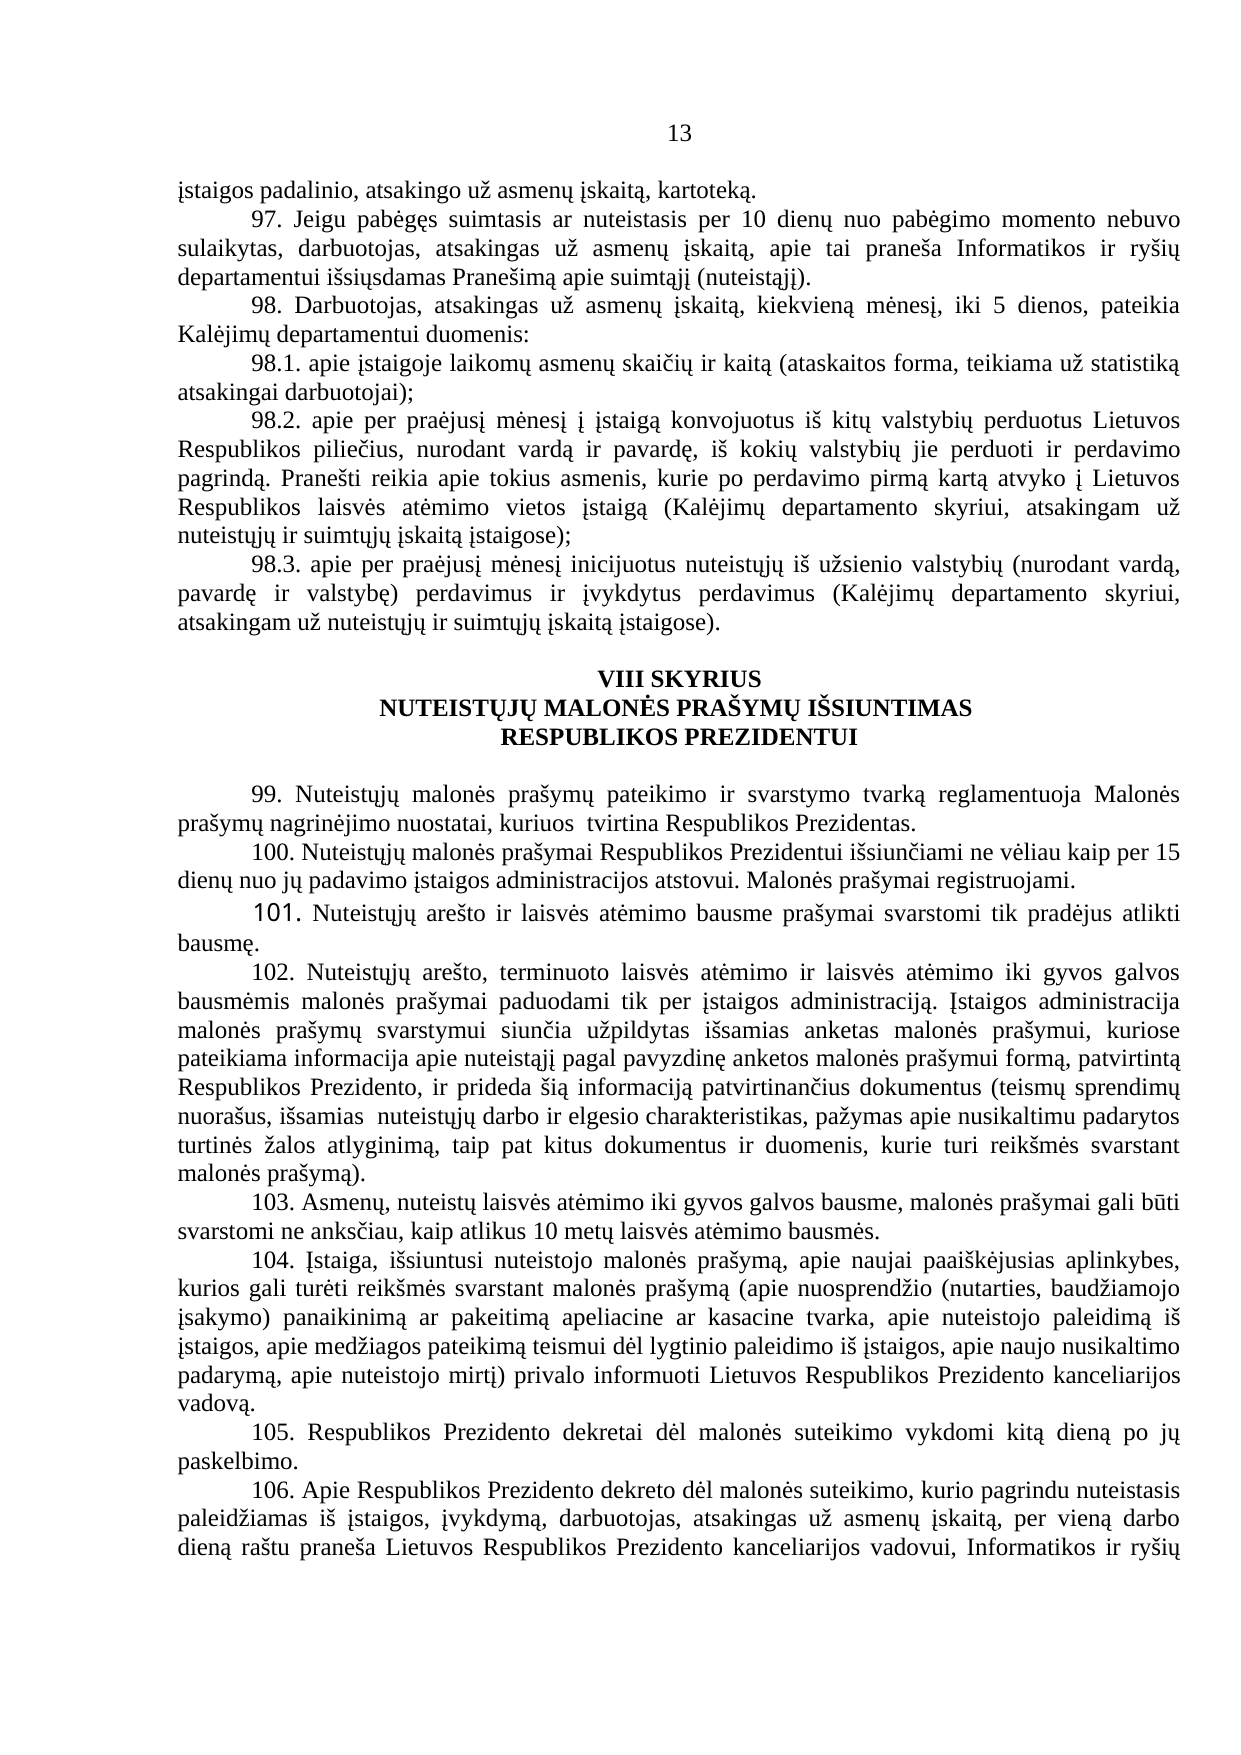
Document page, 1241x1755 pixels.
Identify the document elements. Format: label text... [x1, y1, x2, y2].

text 97. Jeigu pabėgęs suimtasis ar nuteistasis per 10 dienų nuo pabėgimo momento nebuvo sulaikytas, darbuotojas, atsakingas už asmenų įskaitą, apie tai praneša Informatikos ir ryšių departamentui išsiųsdamas Pranešimą apie suimtąjį (nuteistąjį). [177, 204, 1181, 291]
text 106. Apie Respublikos Prezidento dekreto dėl malonės suteikimo, kurio pagrindu nuteistasis paleidžiamas iš įstaigos, įvykdymą, darbuotojas, atsakingas už asmenų įskaitą, per vieną darbo dieną raštu praneša Lietuvos Respublikos Prezidento kanceliarijos vadovui, Informatikos ir ryšių [177, 1475, 1181, 1561]
text 102. Nuteistųjų arešto, terminuoto laisvės atėmimo ir laisvės atėmimo iki gyvos galvos bausmėmis malonės prašymai paduodami tik per įstaigos administraciją. Įstaigos administracija malonės prašymų svarstymui siunčia užpildytas išsamias anketas malonės prašymui, kuriose pateikiama informacija apie nuteistąjį pagal pavyzdinę anketos malonės prašymui formą, patvirtintą Respublikos Prezidento, ir prideda šią informaciją patvirtinančius dokumentus (teismų sprendimų nuorašus, išsamias nuteistųjų darbo ir elgesio charakteristikas, pažymas apie nusikaltimu padarytos turtinės žalos atlyginimą, taip pat kitus dokumentus ir duomenis, kurie turi reikšmės svarstant malonės prašymą). [177, 957, 1181, 1187]
text VIII SKYRIUS [177, 664, 1181, 693]
text 101. Nuteistųjų arešto ir laisvės atėmimo bausme prašymai svarstomi tik pradėjus atlikti bausmę. [177, 894, 1181, 957]
text 98.1. apie įstaigoje laikomų asmenų skaičių ir kaitą (ataskaitos forma, teikiama už statistiką atsakingai darbuotojai); [177, 348, 1181, 406]
text NUTEISTŲJŲ MALONĖS PRAŠYMŲ IŠSIUNTIMAS [177, 693, 1181, 722]
text 98.2. apie per praėjusį mėnesį į įstaigą konvojuotus iš kitų valstybių perduotus Lietuvos Respublikos piliečius, nurodant vardą ir pavardę, iš kokių valstybių jie perduoti ir perdavimo pagrindą. Pranešti reikia apie tokius asmenis, kurie po perdavimo pirmą kartą atvyko į Lietuvos Respublikos laisvės atėmimo vietos įstaigą (Kalėjimų departamento skyriui, atsakingam už nuteistųjų ir suimtųjų įskaitą įstaigose); [177, 406, 1181, 549]
text 98.3. apie per praėjusį mėnesį inicijuotus nuteistųjų iš užsienio valstybių (nurodant vardą, pavardę ir valstybę) perdavimus ir įvykdytus perdavimus (Kalėjimų departamento skyriui, atsakingam už nuteistųjų ir suimtųjų įskaitą įstaigose). [177, 549, 1181, 636]
text RESPUBLIKOS PREZIDENTUI [177, 722, 1181, 751]
text 99. Nuteistųjų malonės prašymų pateikimo ir svarstymo tvarką reglamentuoja Malonės prašymų nagrinėjimo nuostatai, kuriuos tvirtina Respublikos Prezidentas. [177, 779, 1181, 837]
text 103. Asmenų, nuteistų laisvės atėmimo iki gyvos galvos bausme, malonės prašymai gali būti svarstomi ne anksčiau, kaip atlikus 10 metų laisvės atėmimo bausmės. [177, 1187, 1181, 1245]
text įstaigos padalinio, atsakingo už asmenų įskaitą, kartoteką. [177, 176, 1181, 204]
text 98. Darbuotojas, atsakingas už asmenų įskaitą, kiekvieną mėnesį, iki 5 dienos, pateikia Kalėjimų departamentui duomenis: [177, 291, 1181, 348]
text 104. Įstaiga, išsiuntusi nuteistojo malonės prašymą, apie naujai paaiškėjusias aplinkybes, kurios gali turėti reikšmės svarstant malonės prašymą (apie nuosprendžio (nutarties, baudžiamojo įsakymo) panaikinimą ar pakeitimą apeliacine ar kasacine tvarka, apie nuteistojo paleidimą iš įstaigos, apie medžiagos pateikimą teismui dėl lygtinio paleidimo iš įstaigos, apie naujo nusikaltimo padarymą, apie nuteistojo mirtį) privalo informuoti Lietuvos Respublikos Prezidento kanceliarijos vadovą. [177, 1245, 1181, 1417]
text 100. Nuteistųjų malonės prašymai Respublikos Prezidentui išsiunčiami ne vėliau kaip per 15 dienų nuo jų padavimo įstaigos administracijos atstovui. Malonės prašymai registruojami. [177, 837, 1181, 894]
text 105. Respublikos Prezidento dekretai dėl malonės suteikimo vykdomi kitą dieną po jų paskelbimo. [177, 1417, 1181, 1475]
